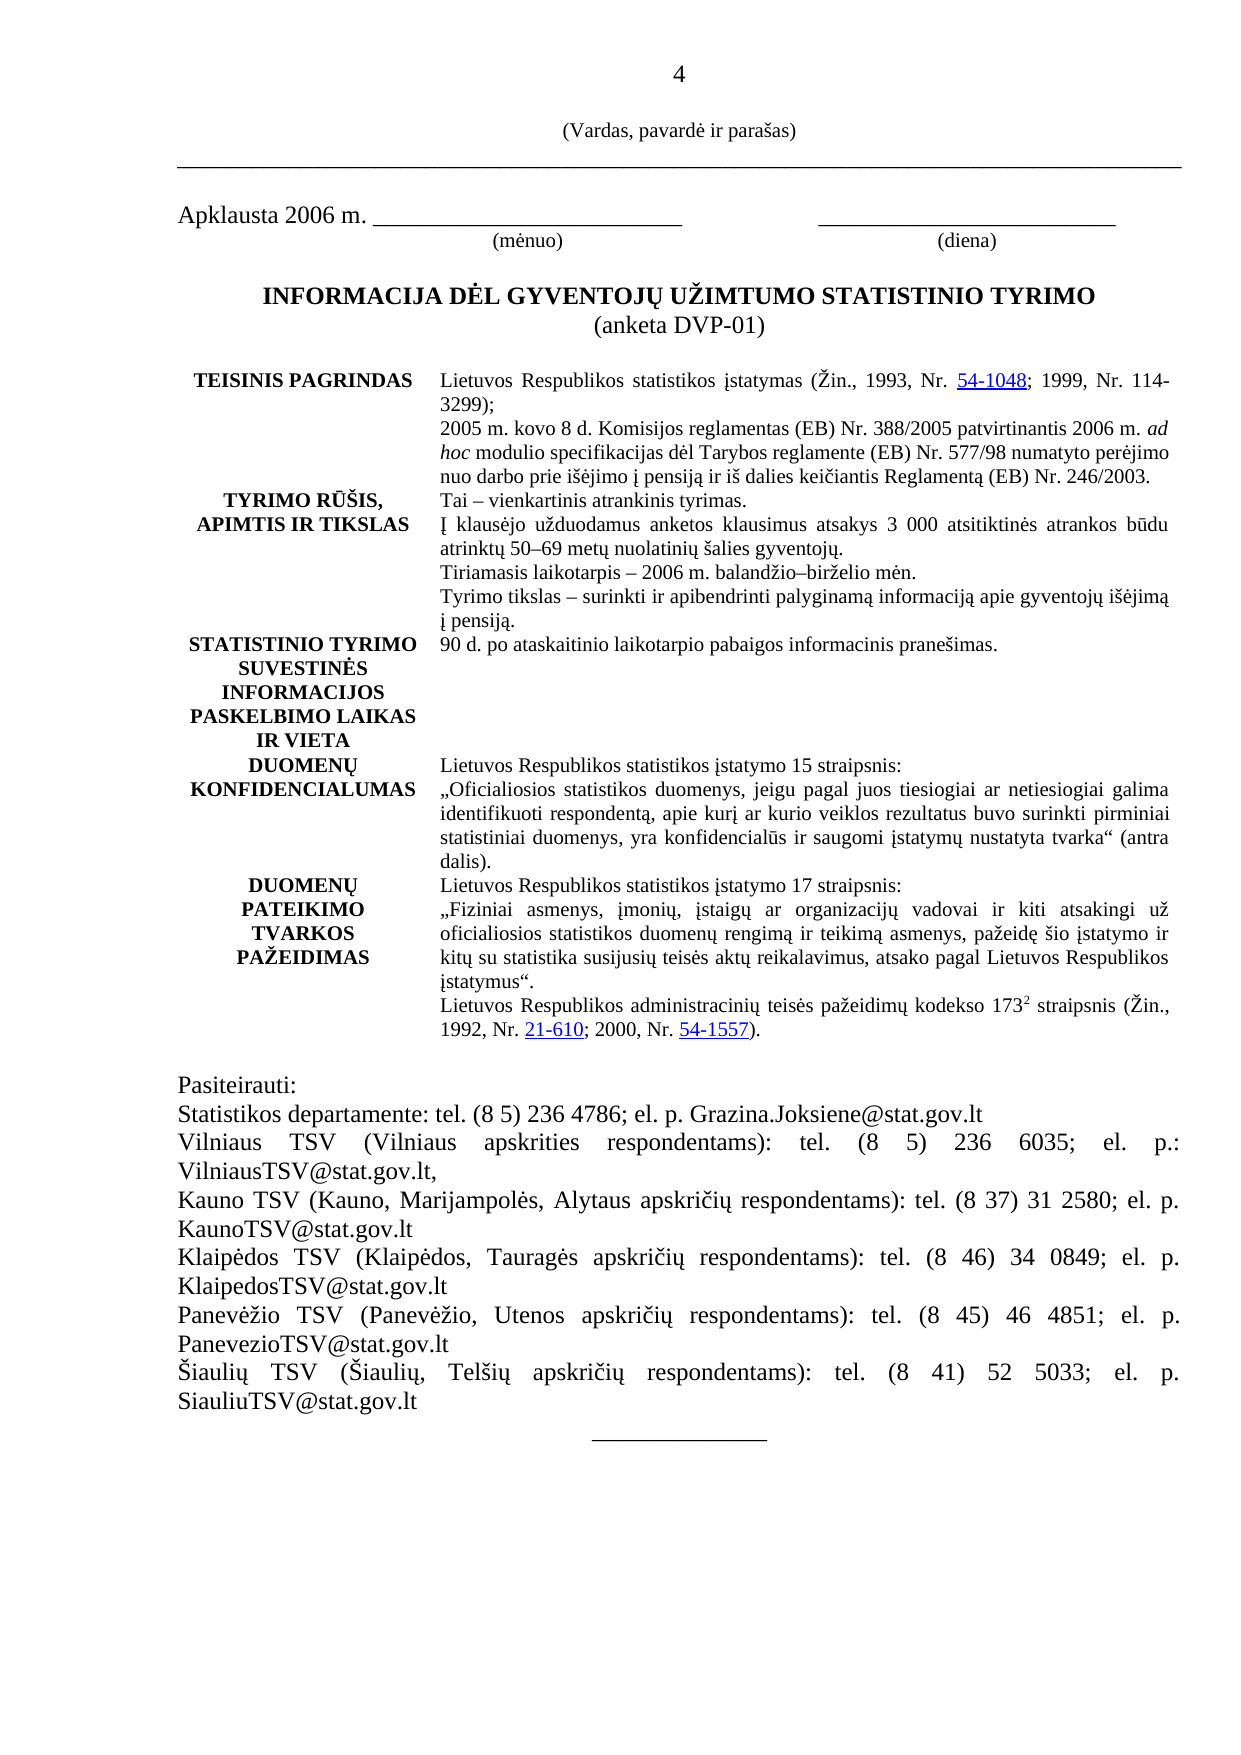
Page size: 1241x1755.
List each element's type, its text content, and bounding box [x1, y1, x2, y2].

text ______________ [177, 1415, 1181, 1444]
text (Vardas, pavardė ir parašas) [177, 118, 1181, 142]
text pasiteirauti: [177, 1070, 1181, 1099]
table_cell TYRIMO RŪŠIS, APIMTIS IR TIKSLAS [177, 488, 429, 632]
text (mėnuo) (diena) [177, 228, 1181, 252]
table_header TEISINIS PAGRINDAS [177, 368, 429, 488]
table_cell Lietuvos Respublikos statistikos įstatymo 17 straipsnis: „Fiziniai asmenys, įmonių, įstaigų ar organizacijų vadovai ir kiti atsakingi už oficialiosios statistikos duomenų rengimą ir teikimą asmenys, pažeidę šio įstatymo ir kitų su statistika susijusių teisės aktų reikalavimus, atsako pagal Lietuvos Respublikos įstatymus“. Lietuvos Respublikos administracinių teisės pažeidimų kodekso 1732 straipsnis (Žin., 1992, Nr. 21-610; 2000, Nr. 54-1557). [429, 873, 1181, 1041]
table_cell STATISTINIO TYRIMO SUVESTINĖS INFORMACIJOS PASKELBIMO LAIKAS IR VIETA [177, 632, 429, 752]
table_cell DUOMENŲ KONFIDENCIALUMAS [177, 753, 429, 873]
table_cell 90 d. po ataskaitinio laikotarpio pabaigos informacinis pranešimas. [429, 632, 1181, 752]
text Panevėžio TSV (Panevėžio, Utenos apskričių respondentams): tel. (8 45) 46 4851; el. p. PanevezioTSV@stat.gov.lt [177, 1300, 1181, 1357]
text Statistikos departamente: tel. (8 5) 236 4786; el. p. Grazina.Joksiene@stat.gov.lt [177, 1099, 1181, 1127]
table_cell DUOMENŲ PATEIKIMO TVARKOS PAŽEIDIMAS [177, 873, 429, 1041]
text INFORMACIJA DĖL GYVENTOJŲ UŽIMTUMO statistinio TYRIMO [177, 281, 1181, 310]
text Vilniaus TSV (Vilniaus apskrities respondentams): tel. (8 5) 236 6035; el. p.: VilniausTSV@stat.gov.lt, [177, 1127, 1181, 1185]
text Klaipėdos TSV (Klaipėdos, Tauragės apskričių respondentams): tel. (8 46) 34 0849; el. p. KlaipedosTSV@stat.gov.lt [177, 1242, 1181, 1300]
text Kauno TSV (Kauno, Marijampolės, Alytaus apskričių respondentams): tel. (8 37) 31 2580; el. p. KaunoTSV@stat.gov.lt [177, 1185, 1181, 1242]
text (anketa DVP-01) [177, 310, 1181, 339]
text Apklausta 2006 m. [177, 200, 1181, 228]
text Šiaulių TSV (Šiaulių, Telšių apskričių respondentams): tel. (8 41) 52 5033; el. p. SiauliuTSV@stat.gov.lt [177, 1357, 1181, 1415]
table_header Lietuvos Respublikos statistikos įstatymas (Žin., 1993, Nr. 54-1048; 1999, Nr. 114-3299); 2005 m. kovo 8 d. Komisijos reglamentas (EB) Nr. 388/2005 patvirtinantis 2006 m. ad hoc modulio specifikacijas dėl Tarybos reglamente (EB) Nr. 577/98 numatyto perėjimo nuo darbo prie išėjimo į pensiją ir iš dalies keičiantis Reglamentą (EB) Nr. 246/2003. [429, 368, 1181, 488]
table_cell Lietuvos Respublikos statistikos įstatymo 15 straipsnis: „Oficialiosios statistikos duomenys, jeigu pagal juos tiesiogiai ar netiesiogiai galima identifikuoti respondentą, apie kurį ar kurio veiklos rezultatus buvo surinkti pirminiai statistiniai duomenys, yra konfidencialūs ir saugomi įstatymų nustatyta tvarka“ (antra dalis). [429, 753, 1181, 873]
table_cell Tai – vienkartinis atrankinis tyrimas. Į klausėjo užduodamus anketos klausimus atsakys 3 000 atsitiktinės atrankos būdu atrinktų 50–69 metų nuolatinių šalies gyventojų. Tiriamasis laikotarpis – 2006 m. balandžio–birželio mėn. Tyrimo tikslas – surinkti ir apibendrinti palyginamą informaciją apie gyventojų išėjimą į pensiją. [429, 488, 1181, 632]
